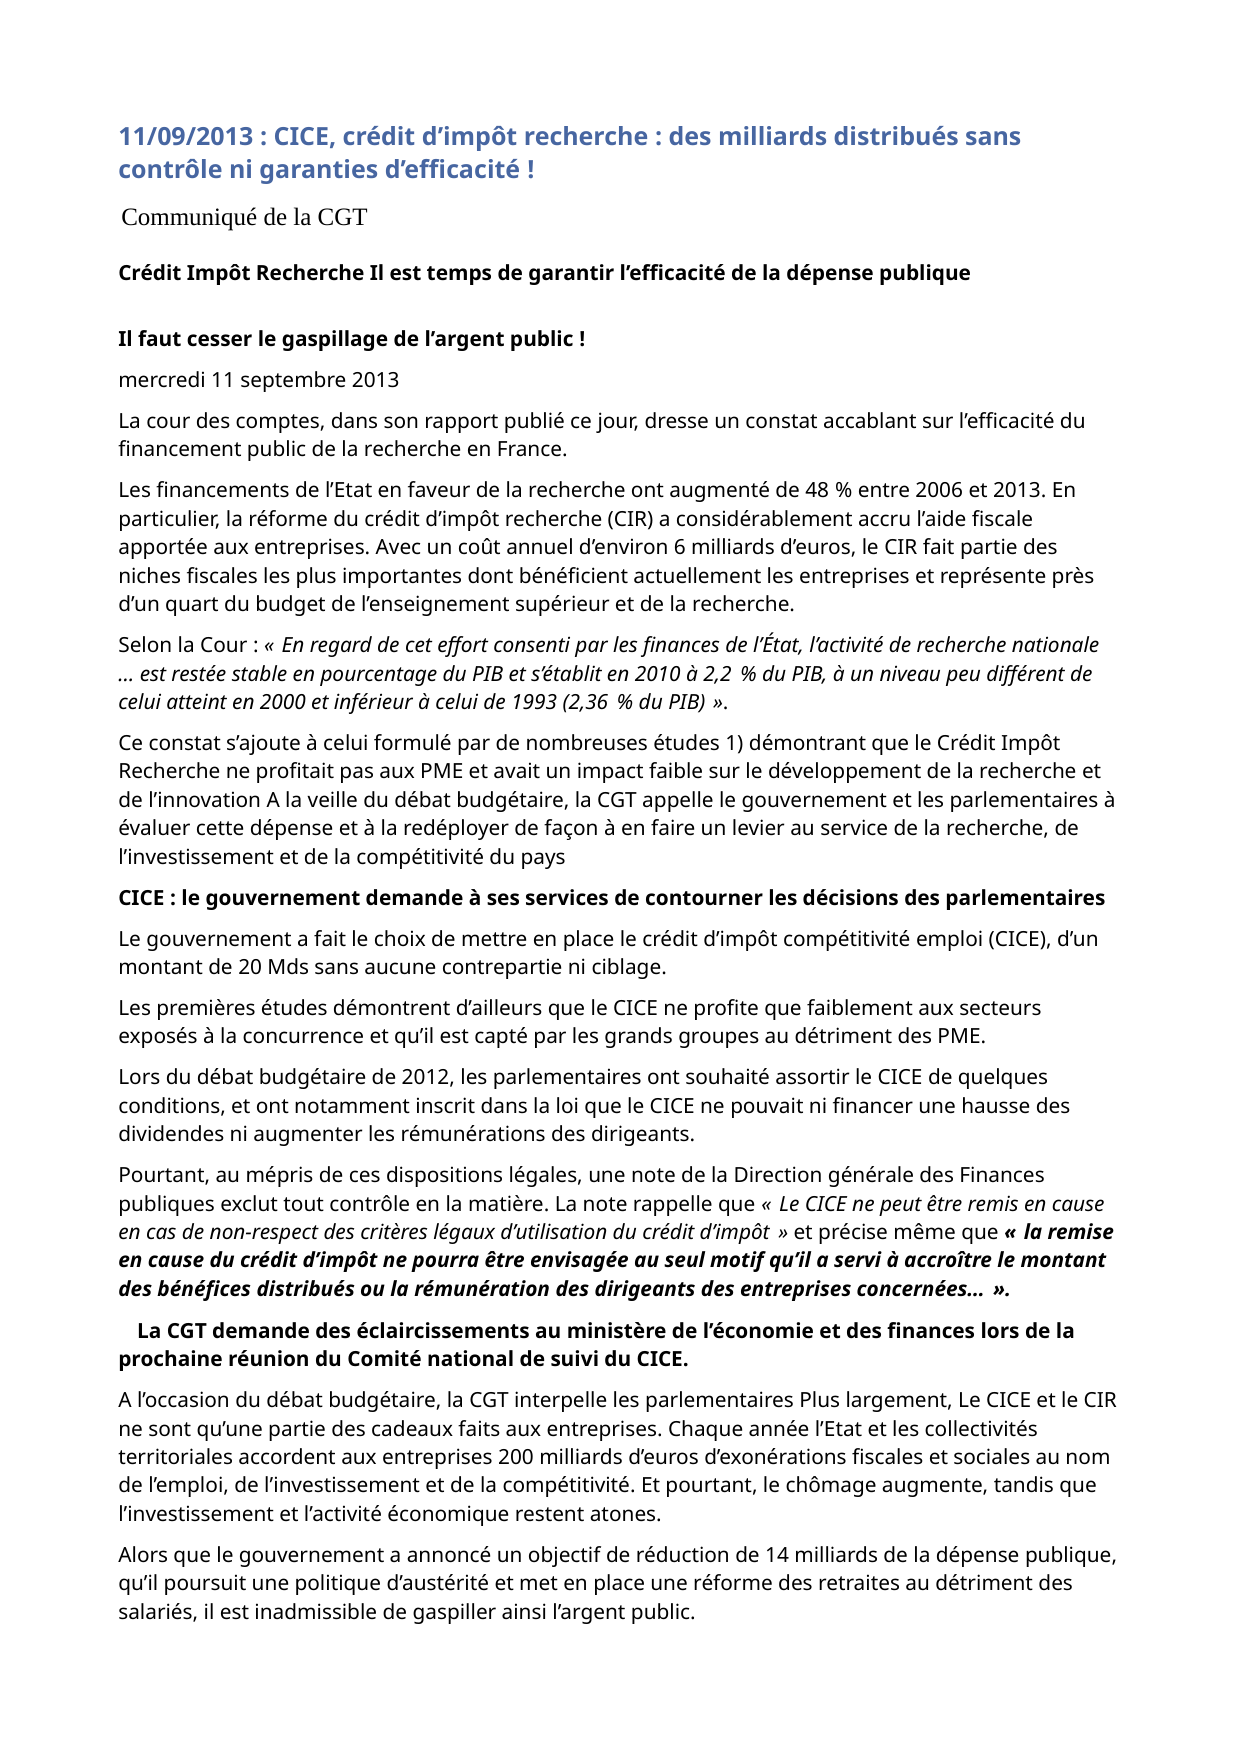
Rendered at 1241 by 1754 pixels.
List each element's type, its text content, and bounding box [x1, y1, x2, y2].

text La CGT demande des éclaircissements au ministère de l’économie et des finances lors de la prochaine réunion du Comité national de suivi du CICE. [118, 1315, 1122, 1373]
subtitle Il faut cesser le gaspillage de l’argent public ! [118, 324, 1122, 353]
text Les premières études démontrent d’ailleurs que le CICE ne profite que faiblement aux secteurs exposés à la concurrence et qu’il est capté par les grands groupes au détriment des PME. [118, 993, 1122, 1050]
text 11/09/2013 : CICE, crédit d’impôt recherche : des milliards distribués sans contrôle ni garanties d’efficacité ! [118, 118, 1122, 186]
text Selon la Cour : « En regard de cet effort consenti par les finances de l’État, l’activité de recherche nationale … est restée stable en pourcentage du PIB et s’établit en 2010 à 2,2 % du PIB, à un niveau peu différent de celui atteint en 2000 et inférieur à celui de 1993 (2,36 % du PIB) ». [118, 630, 1122, 716]
text Le gouvernement a fait le choix de mettre en place le crédit d’impôt compétitivité emploi (CICE), d’un montant de 20 Mds sans aucune contrepartie ni ciblage. [118, 924, 1122, 981]
text La cour des comptes, dans son rapport publié ce jour, dresse un constat accablant sur l’efficacité du financement public de la recherche en France. [118, 406, 1122, 463]
subtitle Crédit Impôt Recherche Il est temps de garantir l’efficacité de la dépense publique [118, 258, 1122, 287]
text CICE : le gouvernement demande à ses services de contourner les décisions des parlementaires [118, 883, 1122, 911]
text Les financements de l’Etat en faveur de la recherche ont augmenté de 48 % entre 2006 et 2013. En particulier, la réforme du crédit d’impôt recherche (CIR) a considérablement accru l’aide fiscale apportée aux entreprises. Avec un coût annuel d’environ 6 milliards d’euros, le CIR fait partie des niches fiscales les plus importantes dont bénéficient actuellement les entreprises et représente près d’un quart du budget de l’enseignement supérieur et de la recherche. [118, 476, 1122, 618]
text mercredi 11 septembre 2013 [118, 365, 1122, 394]
table_header Communiqué de la CGT [118, 199, 379, 233]
text Alors que le gouvernement a annoncé un objectif de réduction de 14 milliards de la dépense publique, qu’il poursuit une politique d’austérité et met en place une réforme des retraites au détriment des salariés, il est inadmissible de gaspiller ainsi l’argent public. [118, 1540, 1122, 1625]
text Ce constat s’ajoute à celui formulé par de nombreuses études 1) démontrant que le Crédit Impôt Recherche ne profitait pas aux PME et avait un impact faible sur le développement de la recherche et de l’innovation A la veille du débat budgétaire, la CGT appelle le gouvernement et les parlementaires à évaluer cette dépense et à la redéployer de façon à en faire un levier au service de la recherche, de l’investissement et de la compétitivité du pays [118, 728, 1122, 870]
text A l’occasion du débat budgétaire, la CGT interpelle les parlementaires Plus largement, Le CICE et le CIR ne sont qu’une partie des cadeaux faits aux entreprises. Chaque année l’Etat et les collectivités territoriales accordent aux entreprises 200 milliards d’euros d’exonérations fiscales et sociales au nom de l’emploi, de l’investissement et de la compétitivité. Et pourtant, le chômage augmente, tandis que l’investissement et l’activité économique restent atones. [118, 1385, 1122, 1527]
text Lors du débat budgétaire de 2012, les parlementaires ont souhaité assortir le CICE de quelques conditions, et ont notamment inscrit dans la loi que le CICE ne pouvait ni financer une hausse des dividendes ni augmenter les rémunérations des dirigeants. [118, 1062, 1122, 1148]
text Pourtant, au mépris de ces dispositions légales, une note de la Direction générale des Finances publiques exclut tout contrôle en la matière. La note rappelle que « Le CICE ne peut être remis en cause en cas de non-respect des critères légaux d’utilisation du crédit d’impôt » et précise même que « la remise en cause du crédit d’impôt ne pourra être envisagée au seul motif qu’il a servi à accroître le montant des bénéfices distribués ou la rémunération des dirigeants des entreprises concernées… ». [118, 1160, 1122, 1302]
